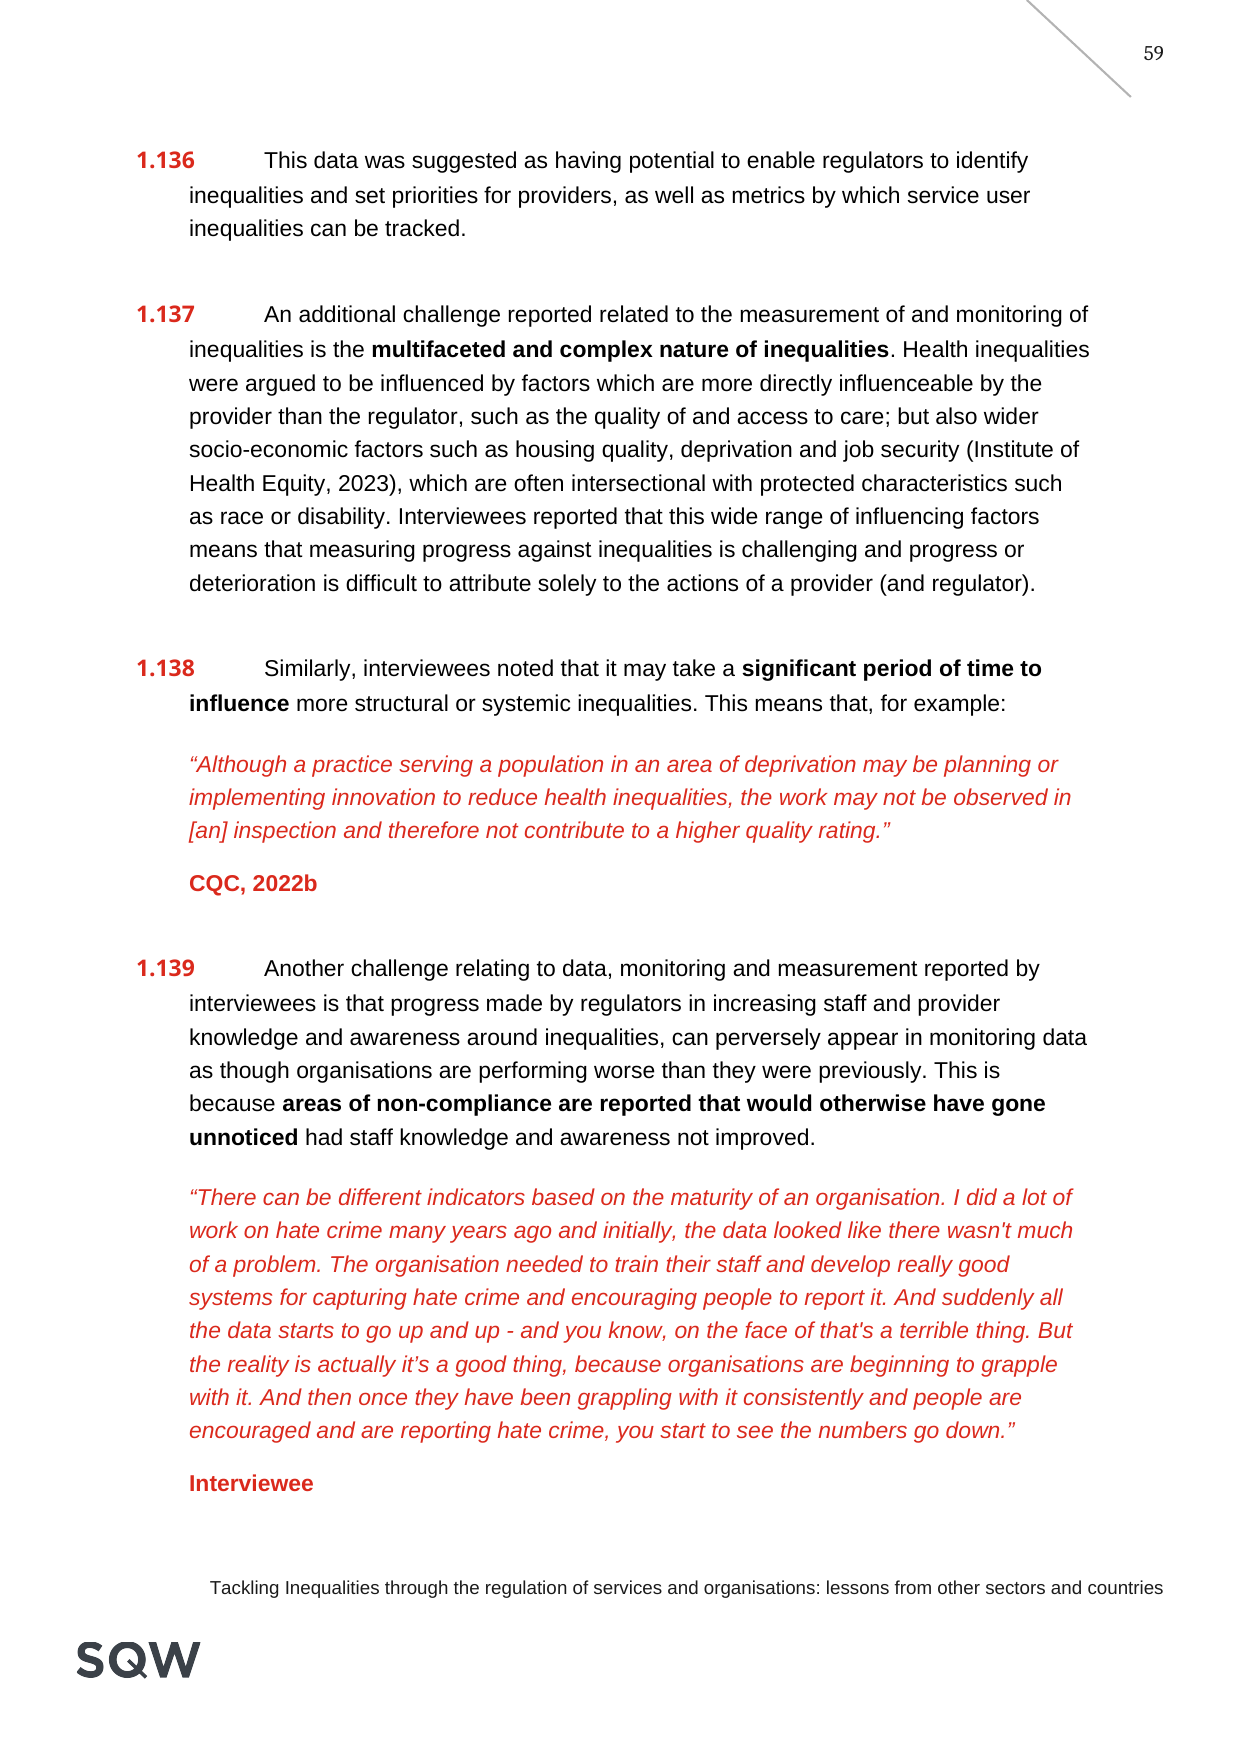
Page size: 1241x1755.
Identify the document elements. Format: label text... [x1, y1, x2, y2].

list Another challenge relating to data, monitoring and measurement reported by interviewees is that progress made by regulators in increasing staff and provider knowledge and awareness around inequalities, can perversely appear in monitoring data as though organisations are performing worse than they were previously. This is because areas of non-compliance are reported that would otherwise have gone unnoticed had staff knowledge and awareness not improved. [136, 950, 1093, 1150]
list Similarly, interviewees noted that it may take a significant period of time to influence more structural or systemic inequalities. This means that, for example: [136, 650, 1093, 717]
list An additional challenge reported related to the measurement of and monitoring of inequalities is the multifaceted and complex nature of inequalities. Health inequalities were argued to be influenced by factors which are more directly influenceable by the provider than the regulator, such as the quality of and access to care; but also wider socio-economic factors such as housing quality, deprivation and job security (Institute of Health Equity, 2023), which are often intersectional with protected characteristics such as race or disability. Interviewees reported that this wide range of influencing factors means that measuring progress against inequalities is challenging and progress or deterioration is difficult to attribute solely to the actions of a provider (and regulator). [136, 296, 1093, 596]
text “Although a practice serving a population in an area of deprivation may be planning or implementing innovation to reduce health inequalities, the work may not be observed in [an] inspection and therefore not contribute to a higher quality rating.” [189, 744, 1093, 844]
text Interviewee [189, 1463, 1093, 1496]
text “There can be different indicators based on the maturity of an organisation. I did a lot of work on hate crime many years ago and initially, the data looked like there wasn't much of a problem. The organisation needed to train their staff and develop really good systems for capturing hate crime and encouraging people to report it. And suddenly all the data starts to go up and up - and you know, on the face of that's a terrible thing. But the reality is actually it’s a good thing, because organisations are beginning to grapple with it. And then once they have been grappling with it consistently and people are encouraged and are reporting hate crime, you start to see the numbers go down.” [189, 1177, 1093, 1444]
text CQC, 2022b [189, 863, 1093, 896]
list This data was suggested as having potential to enable regulators to identify inequalities and set priorities for providers, as well as metrics by which service user inequalities can be tracked. [136, 142, 1093, 242]
